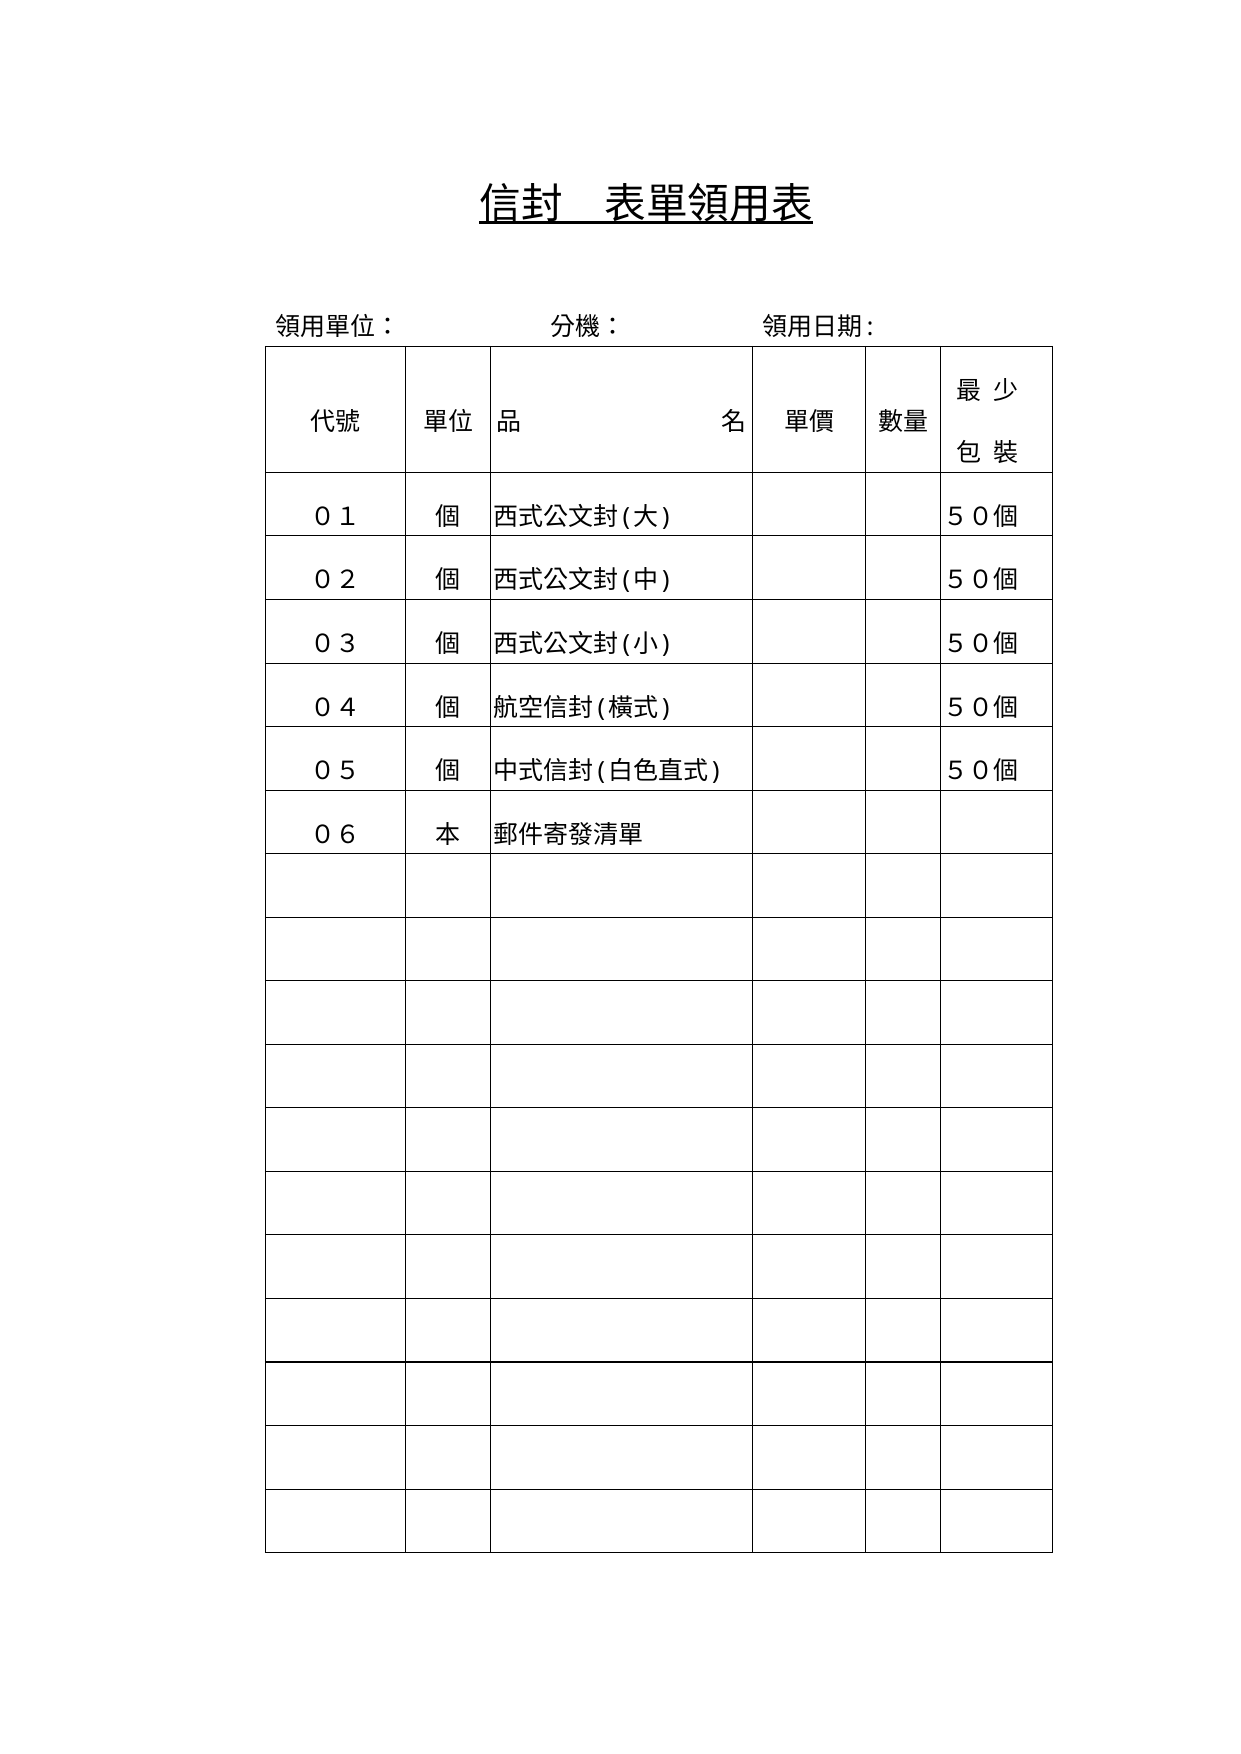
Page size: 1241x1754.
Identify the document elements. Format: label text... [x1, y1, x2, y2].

table_cell [866, 1490, 940, 1552]
table_cell [406, 981, 490, 1044]
table_cell [753, 1235, 865, 1298]
table_header 單價 [753, 347, 865, 472]
table_cell [753, 727, 865, 789]
table_cell [491, 1426, 752, 1488]
table_cell 本 [406, 791, 490, 853]
table_cell [406, 1299, 490, 1361]
table_cell [266, 1363, 405, 1425]
table_cell [266, 1045, 405, 1107]
table_cell [406, 1363, 490, 1425]
table_cell 中式信封(白色直式) [491, 727, 752, 789]
table_cell ０５ [266, 727, 405, 789]
table_cell [753, 791, 865, 853]
table_cell [866, 473, 940, 535]
table_cell [753, 854, 865, 917]
table_cell [406, 1235, 490, 1298]
table_cell [753, 1172, 865, 1234]
table_cell [266, 1490, 405, 1552]
table_header 代號 [266, 347, 405, 472]
table_cell [753, 600, 865, 662]
table_cell [866, 918, 940, 980]
table_cell [753, 473, 865, 535]
table_cell [406, 1490, 490, 1552]
table_cell [266, 1235, 405, 1298]
table_cell ０３ [266, 600, 405, 662]
table_cell [406, 1108, 490, 1171]
table_cell [266, 918, 405, 980]
table_cell [866, 1299, 940, 1361]
table_cell [866, 1363, 940, 1425]
table_cell [491, 1172, 752, 1234]
table_cell [753, 1045, 865, 1107]
table_cell [266, 1172, 405, 1234]
table_cell [491, 1490, 752, 1552]
table_cell 個 [406, 600, 490, 662]
table_cell [406, 1045, 490, 1107]
table_cell [266, 981, 405, 1044]
table_cell [753, 1108, 865, 1171]
table_cell [266, 1108, 405, 1171]
table_cell ０６ [266, 791, 405, 853]
table_cell 個 [406, 664, 490, 726]
text 領用單位： 分機： 領用日期: [187, 283, 1237, 346]
table_cell [491, 1299, 752, 1361]
table_cell [266, 1299, 405, 1361]
table_cell [753, 981, 865, 1044]
table_cell [866, 791, 940, 853]
table_header 最 少 包 裝 [941, 347, 1052, 472]
table_cell [941, 1363, 1052, 1425]
table_cell ５０個 [941, 473, 1052, 535]
table_cell ５０個 [941, 664, 1052, 726]
text 信封 表單領用表 [187, 158, 1237, 221]
table_cell 航空信封(橫式) [491, 664, 752, 726]
table_cell [941, 854, 1052, 917]
table_cell [491, 1045, 752, 1107]
table_cell ０２ [266, 536, 405, 599]
table_cell [941, 1490, 1052, 1552]
table_cell [866, 1108, 940, 1171]
table_cell ０１ [266, 473, 405, 535]
table_header 品 名 [491, 347, 752, 472]
table_cell [753, 536, 865, 599]
table_cell [753, 1299, 865, 1361]
table_cell 西式公文封(中) [491, 536, 752, 599]
table_cell 郵件寄發清單 [491, 791, 752, 853]
table_cell [941, 981, 1052, 1044]
table_cell [491, 918, 752, 980]
table_cell 個 [406, 727, 490, 789]
table_cell [491, 1363, 752, 1425]
table_cell [941, 1426, 1052, 1488]
table_cell [866, 981, 940, 1044]
table_cell [753, 918, 865, 980]
table_header 數量 [866, 347, 940, 472]
table_header 單位 [406, 347, 490, 472]
table_cell [866, 664, 940, 726]
table_cell [866, 1235, 940, 1298]
table_cell [406, 1426, 490, 1488]
table_cell [753, 664, 865, 726]
table_cell [866, 1426, 940, 1488]
table_cell ０４ [266, 664, 405, 726]
table_cell [753, 1426, 865, 1488]
table_cell 西式公文封(大) [491, 473, 752, 535]
table_cell [866, 600, 940, 662]
table_cell 個 [406, 473, 490, 535]
table_cell [866, 854, 940, 917]
table_cell [866, 727, 940, 789]
table_cell [941, 1299, 1052, 1361]
table_cell [941, 918, 1052, 980]
table_cell [866, 536, 940, 599]
table_cell [266, 854, 405, 917]
table_cell [406, 918, 490, 980]
table_cell [491, 981, 752, 1044]
table_cell [491, 1235, 752, 1298]
table_cell 個 [406, 536, 490, 599]
table_cell [941, 791, 1052, 853]
table_cell [941, 1045, 1052, 1107]
table_cell [491, 1108, 752, 1171]
table_cell [406, 854, 490, 917]
table_cell [406, 1172, 490, 1234]
table_cell [266, 1426, 405, 1488]
table_cell ５０個 [941, 536, 1052, 599]
table_cell [866, 1172, 940, 1234]
table_cell [491, 854, 752, 917]
table_cell [941, 1235, 1052, 1298]
table_cell ５０個 [941, 600, 1052, 662]
table_cell [753, 1490, 865, 1552]
table_cell ５０個 [941, 727, 1052, 789]
table_cell 西式公文封(小) [491, 600, 752, 662]
table_cell [941, 1172, 1052, 1234]
table_cell [866, 1045, 940, 1107]
table_cell [941, 1108, 1052, 1171]
table_cell [753, 1363, 865, 1425]
